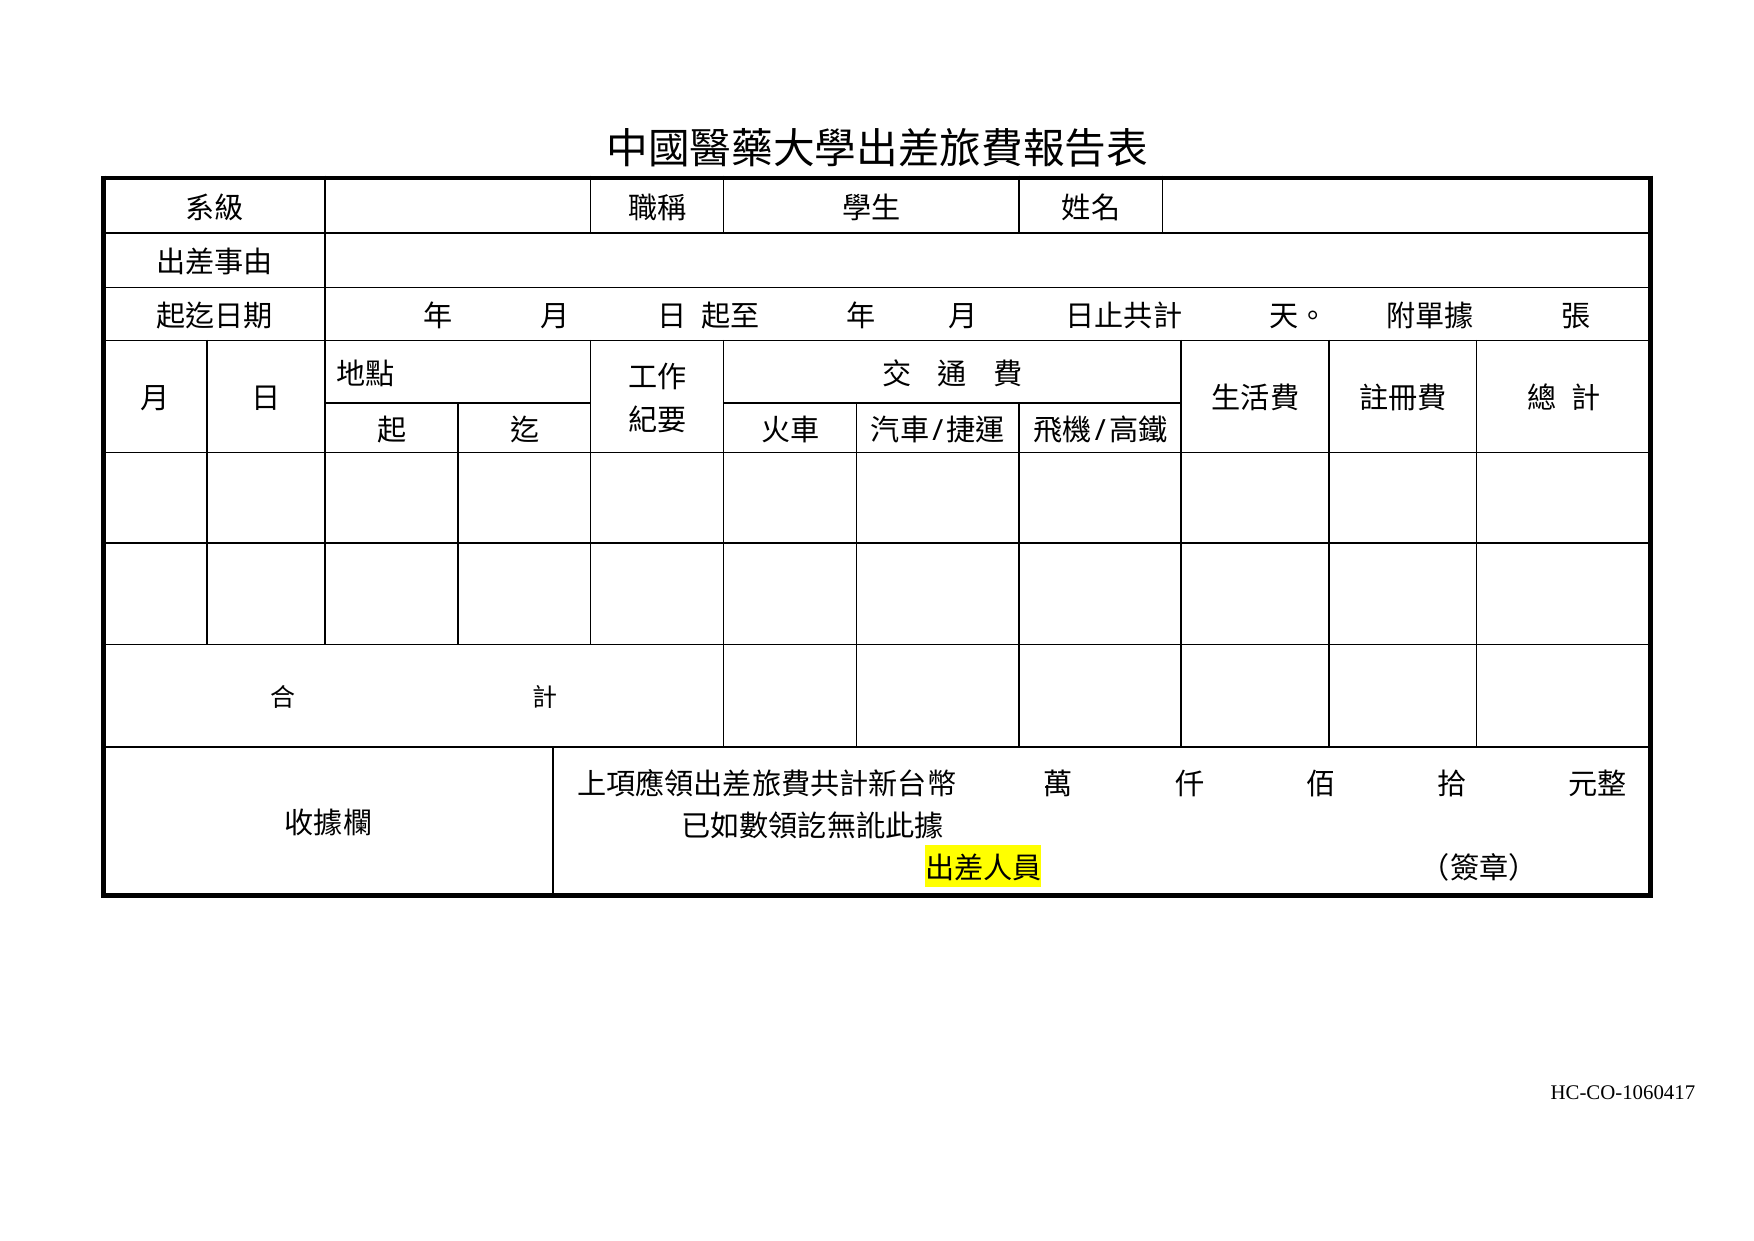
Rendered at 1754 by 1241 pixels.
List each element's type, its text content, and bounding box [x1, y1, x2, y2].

table_cell [1020, 453, 1180, 542]
table_cell 起 [326, 404, 457, 451]
table_cell [857, 453, 1018, 542]
table_cell 起迄日期 [106, 288, 324, 340]
table_cell [326, 234, 1648, 287]
table_cell [591, 544, 723, 643]
table_cell 飛機/高鐵 [1020, 404, 1180, 451]
table_cell [724, 544, 856, 643]
table_cell [1182, 453, 1328, 542]
table_cell [208, 453, 324, 542]
table_cell [208, 544, 324, 643]
table_cell [724, 645, 856, 746]
table_cell 汽車/捷運 [857, 404, 1018, 451]
table_cell 收據欄 [106, 748, 552, 893]
table_cell [857, 645, 1018, 746]
table_cell [1477, 453, 1648, 542]
table_cell 總 計 [1477, 341, 1648, 451]
table_cell [106, 453, 206, 542]
table_cell 迄 [459, 404, 590, 451]
table_cell 生活費 [1182, 341, 1328, 451]
table_cell [1477, 645, 1648, 746]
table_cell [1020, 645, 1180, 746]
table_header [1163, 180, 1648, 232]
table_header 學生 [724, 180, 1018, 232]
text 中國醫藥大學出差旅費報告表 [59, 115, 1695, 176]
table_cell 火車 [724, 404, 856, 451]
table_cell 上項應領出差旅費共計新台幣 萬 仟 佰 拾 元整 已如數領訖無訛此據 出差人員 （簽章） [554, 748, 1648, 893]
table_cell 年 月 日 起至 年 月 日止共計 天。 附單據 張 [326, 288, 1648, 340]
table_cell [724, 453, 856, 542]
table_cell [1477, 544, 1648, 643]
table_cell 交通費 [724, 341, 1180, 402]
table_cell [459, 544, 590, 643]
table_cell 地點 [326, 341, 590, 402]
table_cell 出差事由 [106, 234, 324, 287]
table_cell [857, 544, 1018, 643]
table_cell 日 [208, 341, 324, 451]
table_cell [326, 453, 457, 542]
table_header 系級 [106, 180, 324, 232]
table_cell [326, 544, 457, 643]
table_cell 註冊費 [1330, 341, 1476, 451]
table_cell [1330, 544, 1476, 643]
table_cell [106, 544, 206, 643]
table_cell [1330, 453, 1476, 542]
table_header 職稱 [591, 180, 723, 232]
table_cell [459, 453, 590, 542]
table_cell [1020, 544, 1180, 643]
table_cell [591, 453, 723, 542]
table_cell 工作 紀要 [591, 341, 723, 451]
table_cell [1182, 645, 1328, 746]
table_header 姓名 [1020, 180, 1162, 232]
table_header [326, 180, 590, 232]
table_cell 月 [106, 341, 206, 451]
table_cell [1330, 645, 1476, 746]
table_cell 合 計 [106, 645, 723, 746]
table_cell [1182, 544, 1328, 643]
